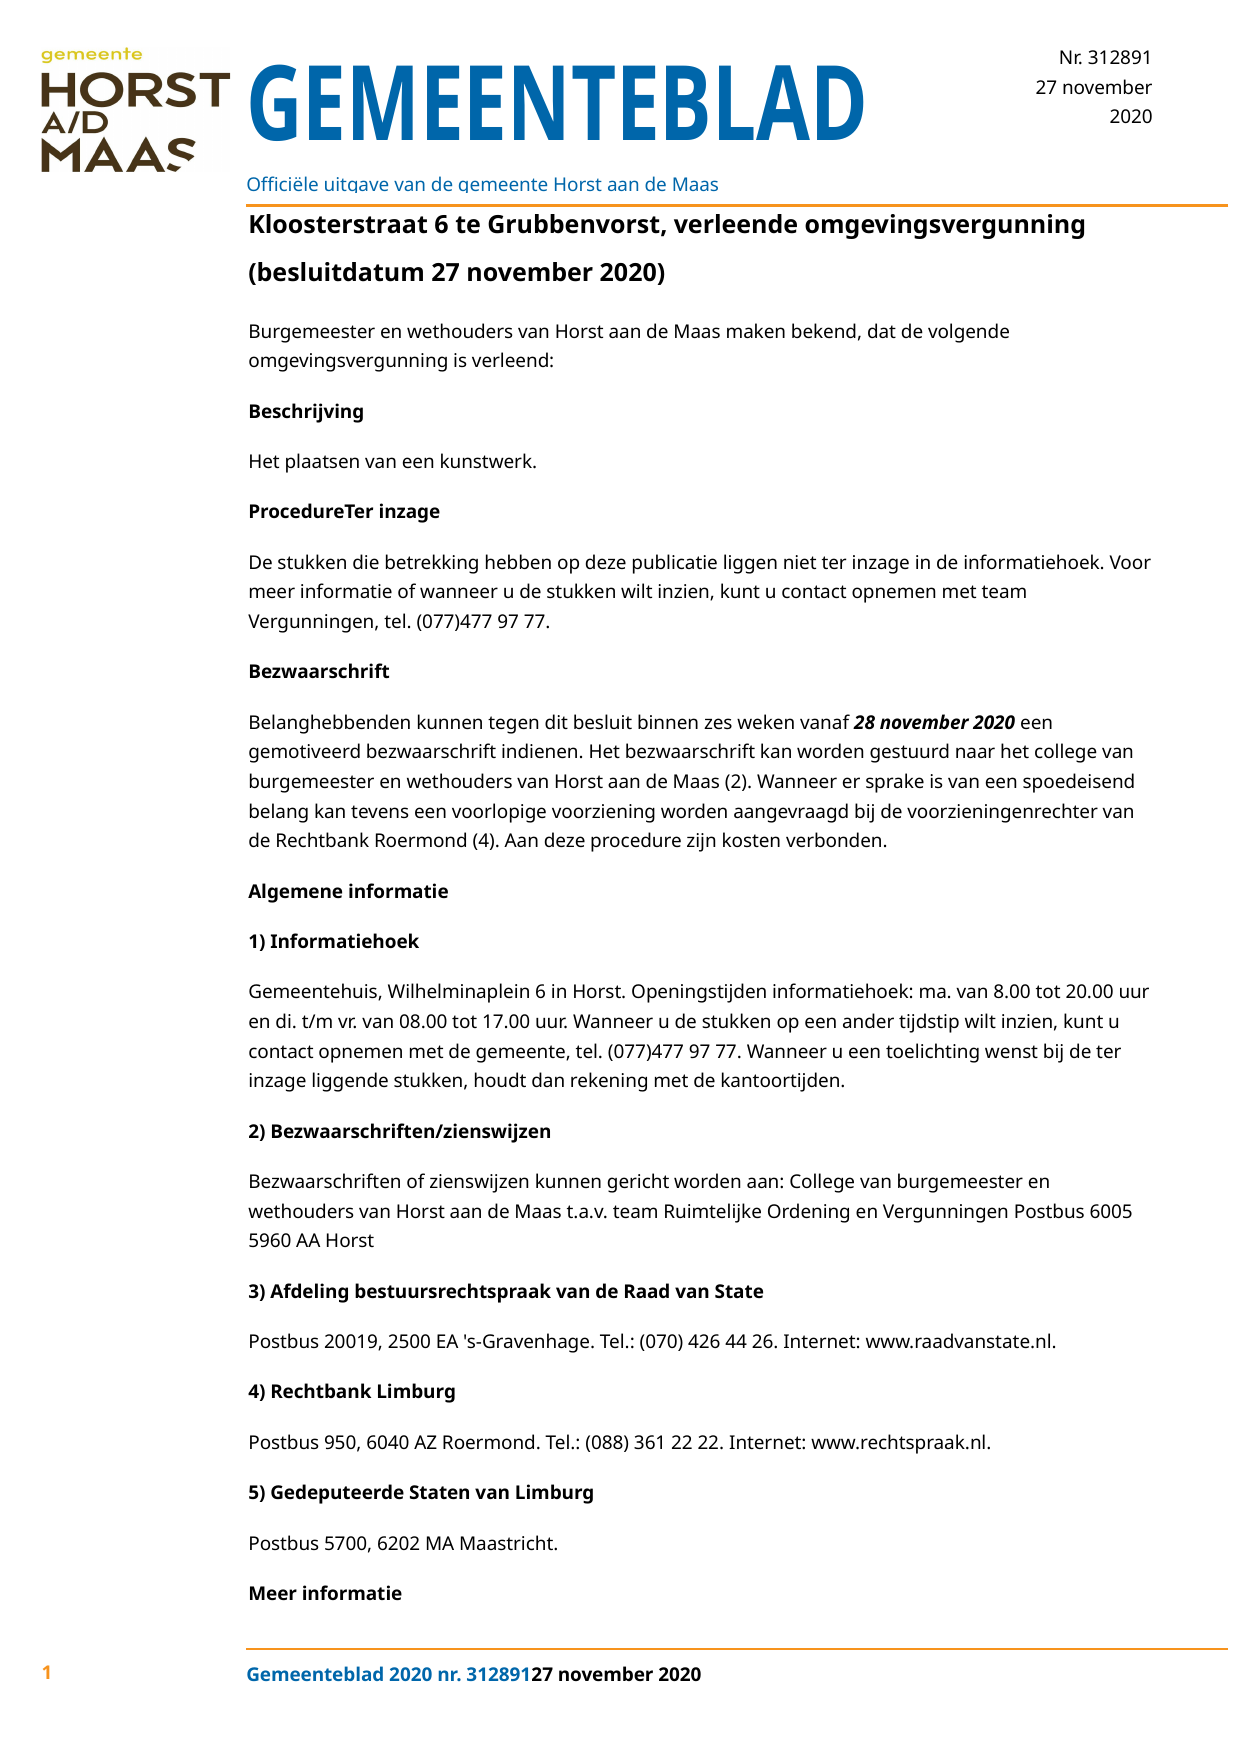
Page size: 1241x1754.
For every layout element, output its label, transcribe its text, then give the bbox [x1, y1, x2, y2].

text Algemene informatie [248, 878, 1152, 904]
text Kloosterstraat 6 te Grubbenvorst, verleende omgevingsvergunning (besluitdatum 27 november 2020) [248, 207, 1152, 288]
text 5) Gedeputeerde Staten van Limburg [248, 1479, 1152, 1505]
text 2) Bezwaarschriften/zienswijzen [248, 1118, 1152, 1144]
text ProcedureTer inzage [248, 499, 1152, 524]
text Meer informatie [248, 1580, 1152, 1606]
text 1) Informatiehoek [248, 928, 1152, 954]
text Burgemeester en wethouders van Horst aan de Maas maken bekend, dat de volgende omgevingsvergunning is verleend: [248, 318, 1152, 373]
picture [41, 47, 231, 172]
text Beschrijving [248, 398, 1152, 424]
text Het plaatsen van een kunstwerk. [248, 448, 1152, 474]
text Postbus 950, 6040 AZ Roermond. Tel.: (088) 361 22 22. Internet: www.rechtspraak.nl. [248, 1429, 1152, 1455]
text 3) Afdeling bestuursrechtspraak van de Raad van State [248, 1278, 1152, 1304]
text Bezwaarschrift [248, 659, 1152, 684]
text Bezwaarschriften of zienswijzen kunnen gericht worden aan: College van burgemeester en wethouders van Horst aan de Maas t.a.v. team Ruimtelijke Ordening en Vergunningen Postbus 6005 5960 AA Horst [248, 1168, 1152, 1253]
text De stukken die betrekking hebben op deze publicatie liggen niet ter inzage in de informatiehoek. Voor meer informatie of wanneer u de stukken wilt inzien, kunt u contact opnemen met team Vergunningen, tel. (077)477 97 77. [248, 549, 1152, 634]
text Postbus 5700, 6202 MA Maastricht. [248, 1530, 1152, 1556]
text Postbus 20019, 2500 EA 's-Gravenhage. Tel.: (070) 426 44 26. Internet: www.raadvanstate.nl. [248, 1328, 1152, 1354]
text Gemeentehuis, Wilhelminaplein 6 in Horst. Openingstijden informatiehoek: ma. van 8.00 tot 20.00 uur en di. t/m vr. van 08.00 tot 17.00 uur. Wanneer u de stukken op een ander tijdstip wilt inzien, kunt u contact opnemen met de gemeente, tel. (077)477 97 77. Wanneer u een toelichting wenst bij de ter inzage liggende stukken, houdt dan rekening met de kantoortijden. [248, 979, 1152, 1093]
text Belanghebbenden kunnen tegen dit besluit binnen zes weken vanaf 28 november 2020 een gemotiveerd bezwaarschrift indienen. Het bezwaarschrift kan worden gestuurd naar het college van burgemeester en wethouders van Horst aan de Maas (2). Wanneer er sprake is van een spoedeisend belang kan tevens een voorlopige voorziening worden aangevraagd bij de voorzieningenrechter van de Rechtbank Roermond (4). Aan deze procedure zijn kosten verbonden. [248, 709, 1152, 853]
text 4) Rechtbank Limburg [248, 1379, 1152, 1404]
